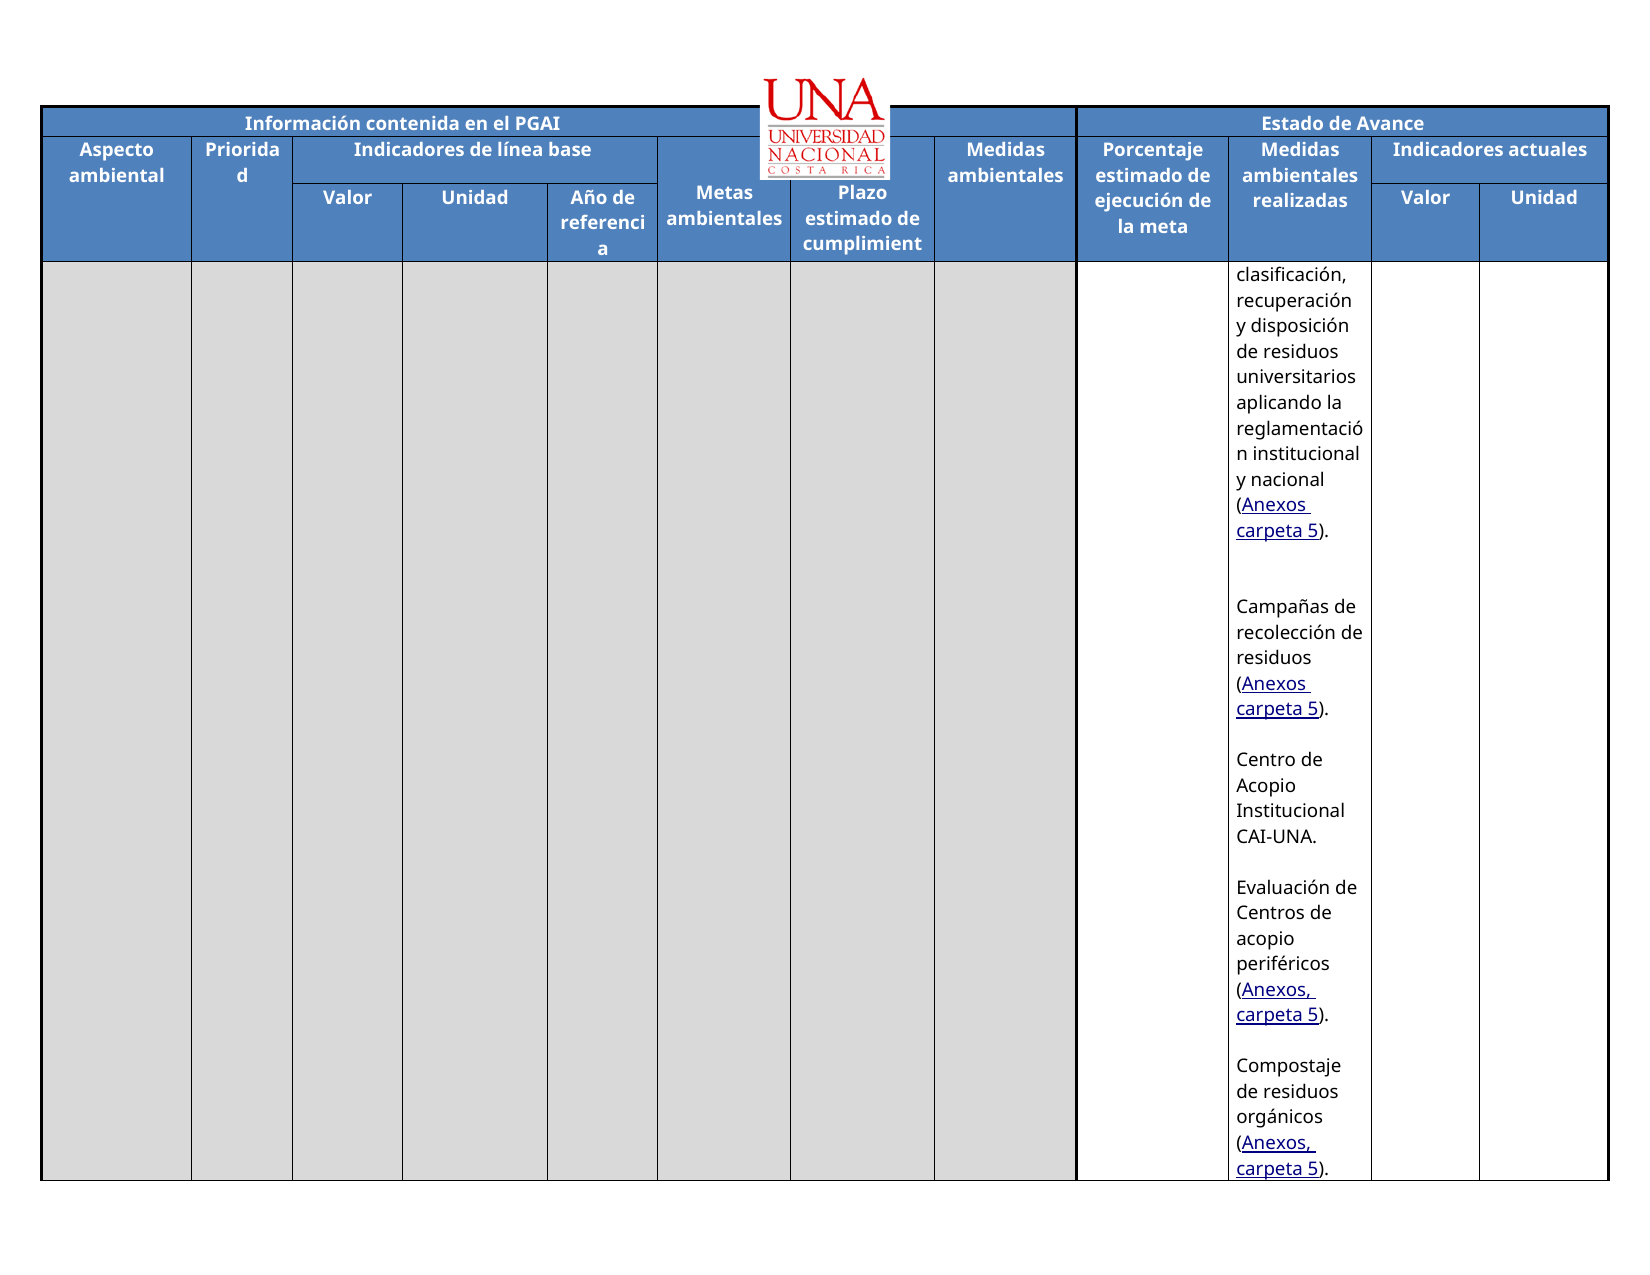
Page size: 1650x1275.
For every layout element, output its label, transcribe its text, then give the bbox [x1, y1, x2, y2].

table_header [891, 108, 1075, 136]
table_cell [1480, 262, 1607, 1180]
table_cell Unidad [403, 184, 547, 261]
table_header Información contenida en el PGAI [43, 108, 759, 136]
table_cell [43, 262, 191, 1180]
table_cell Indicadores actuales [1372, 137, 1607, 183]
table_cell [935, 262, 1075, 1180]
table_cell [192, 262, 292, 1180]
table_cell Porcentaje estimado de ejecución de la meta [1078, 137, 1228, 261]
table_cell Plazo estimado de cumplimiento [791, 137, 934, 261]
table_cell Prioridad [192, 137, 292, 261]
table_cell 100 toneladas separadas por año. [791, 262, 934, 1180]
table_cell Medidas ambientales [935, 137, 1075, 261]
table_cell [548, 262, 657, 1180]
table_cell [1372, 262, 1479, 1180]
table_cell Valor [293, 184, 402, 261]
table_cell Medidas ambientales realizadas [1229, 137, 1371, 261]
table_cell Aspecto ambiental [43, 137, 191, 261]
table_cell [1078, 262, 1228, 1180]
table_cell [658, 262, 790, 1180]
table_cell Valor [1372, 184, 1479, 261]
table_cell Unidad [1480, 184, 1607, 261]
table_cell [293, 262, 402, 1180]
table_header Estado de Avance [1078, 108, 1607, 136]
table_cell Metas ambientales [658, 137, 790, 261]
table_cell clasificación, recuperación y disposición de residuos universitarios aplicando la reglamentación institucional y nacional (Anexos carpeta 5). Campañas de recolección de residuos (Anexos carpeta 5). Centro de Acopio Institucional CAI-UNA. Evaluación de Centros de acopio periféricos (Anexos, carpeta 5). Compostaje de residuos orgánicos (Anexos, carpeta 5). [1229, 262, 1371, 1180]
table_cell Indicadores de línea base [293, 137, 657, 183]
table_cell [403, 262, 547, 1180]
table_cell Año de referencia [548, 184, 657, 261]
